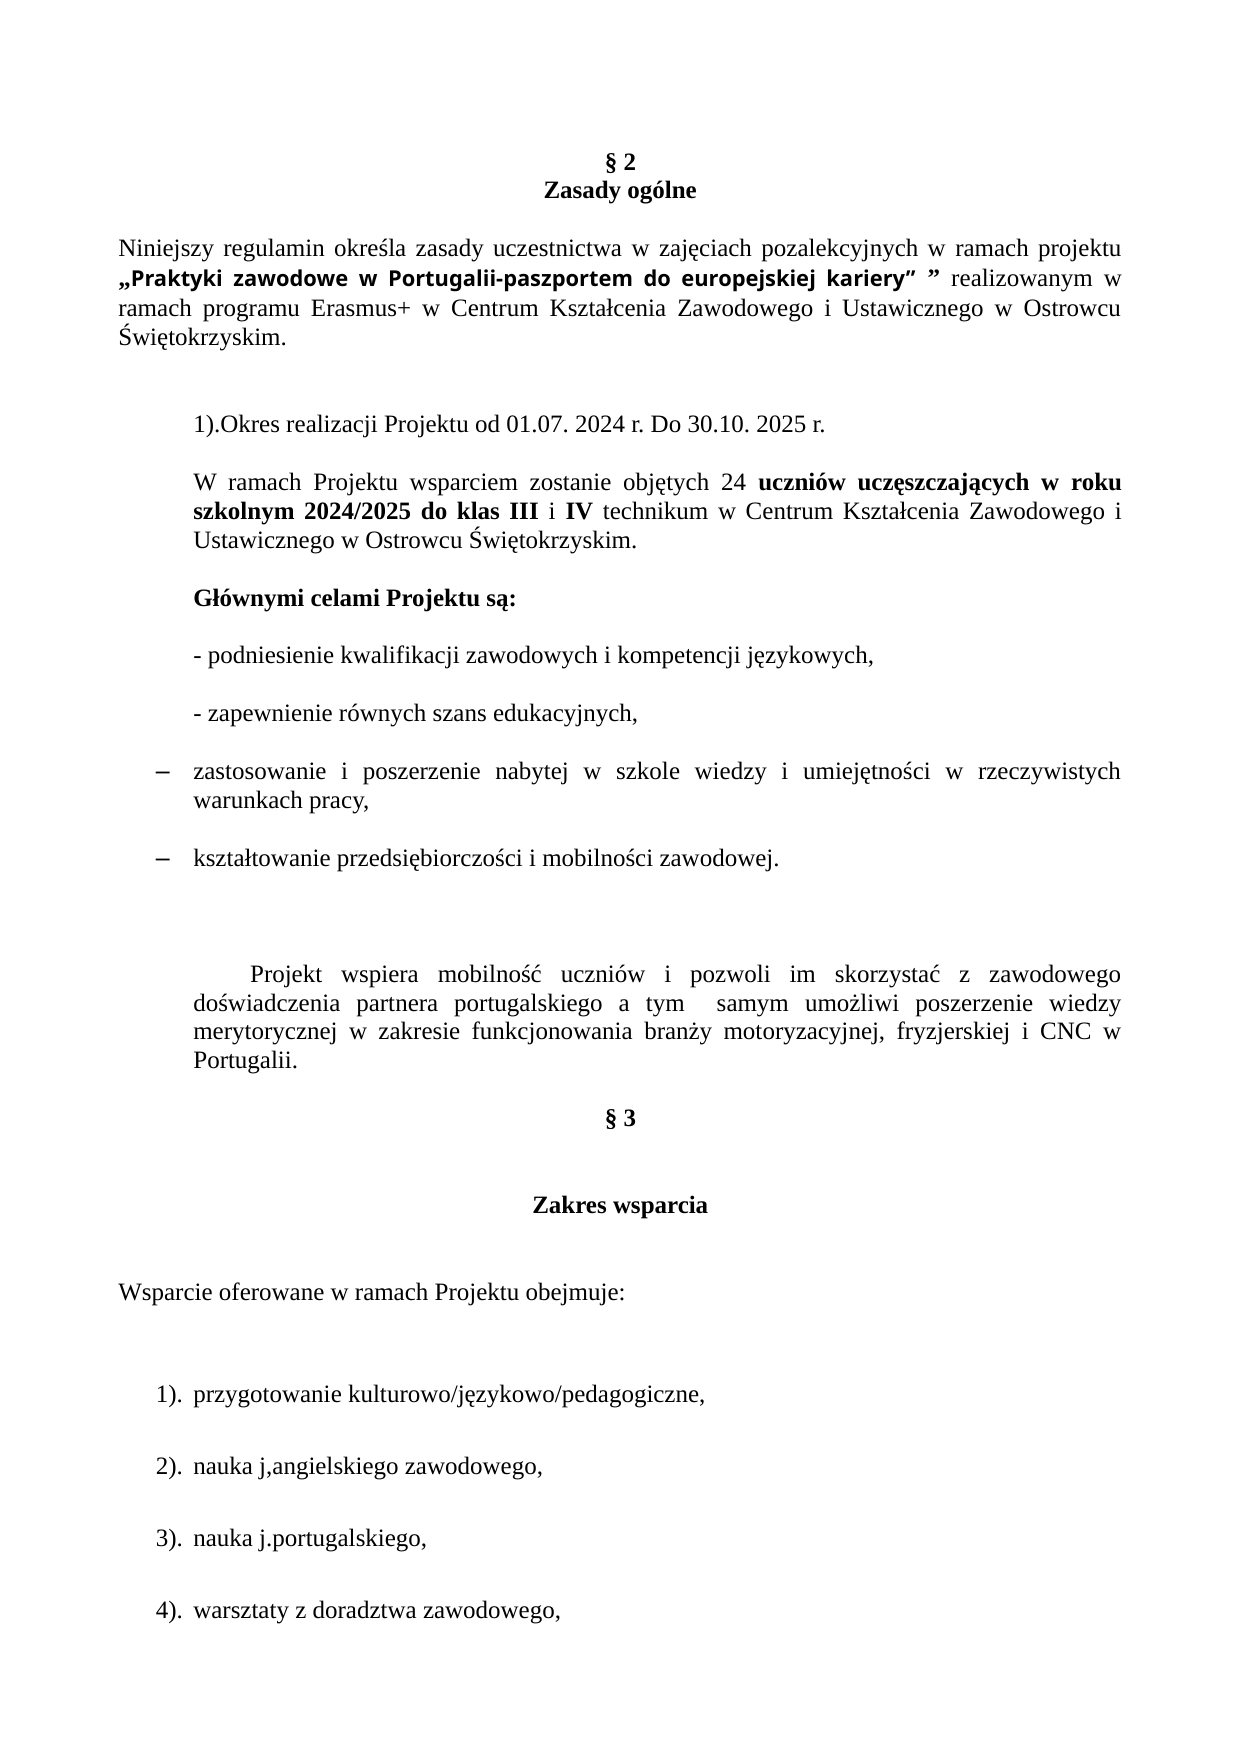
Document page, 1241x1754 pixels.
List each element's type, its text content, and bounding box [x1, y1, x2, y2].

text § 2 [118, 147, 1122, 176]
list warsztaty z doradztwa zawodowego, [156, 1596, 1122, 1624]
text Zasady ogólne [118, 176, 1122, 204]
list 1).Okres realizacji Projektu od 01.07. 2024 r. Do 30.10. 2025 r. [193, 409, 1122, 438]
text § 3 [118, 1103, 1122, 1132]
text Niniejszy regulamin określa zasady uczestnictwa w zajęciach pozalekcyjnych w ramach projektu „Praktyki zawodowe w Portugalii-paszportem do europejskiej kariery” ” realizowanym w ramach programu Erasmus+ w Centrum Kształcenia Zawodowego i Ustawicznego w Ostrowcu Świętokrzyskim. [118, 233, 1122, 351]
list Projekt wspiera mobilność uczniów i pozwoli im skorzystać z zawodowego doświadczenia partnera portugalskiego a tym samym umożliwi poszerzenie wiedzy merytorycznej w zakresie funkcjonowania branży motoryzacyjnej, fryzjerskiej i CNC w Portugalii. [193, 959, 1122, 1074]
list - podniesienie kwalifikacji zawodowych i kompetencji językowych, [193, 641, 1122, 669]
list przygotowanie kulturowo/językowo/pedagogiczne, [156, 1379, 1122, 1407]
list nauka j,angielskiego zawodowego, [156, 1451, 1122, 1480]
text Zakres wsparcia [118, 1190, 1122, 1219]
list W ramach Projektu wsparciem zostanie objętych 24 uczniów uczęszczających w roku szkolnym 2024/2025 do klas III i IV technikum w Centrum Kształcenia Zawodowego i Ustawicznego w Ostrowcu Świętokrzyskim. [193, 467, 1122, 553]
list - zapewnienie równych szans edukacyjnych, [193, 698, 1122, 727]
list nauka j.portugalskiego, [156, 1523, 1122, 1552]
list kształtowanie przedsiębiorczości i mobilności zawodowej. [156, 843, 1122, 872]
list zastosowanie i poszerzenie nabytej w szkole wiedzy i umiejętności w rzeczywistych warunkach pracy, [156, 756, 1122, 814]
list Głównymi celami Projektu są: [193, 583, 1122, 611]
text Wsparcie oferowane w ramach Projektu obejmuje: [118, 1277, 1122, 1306]
